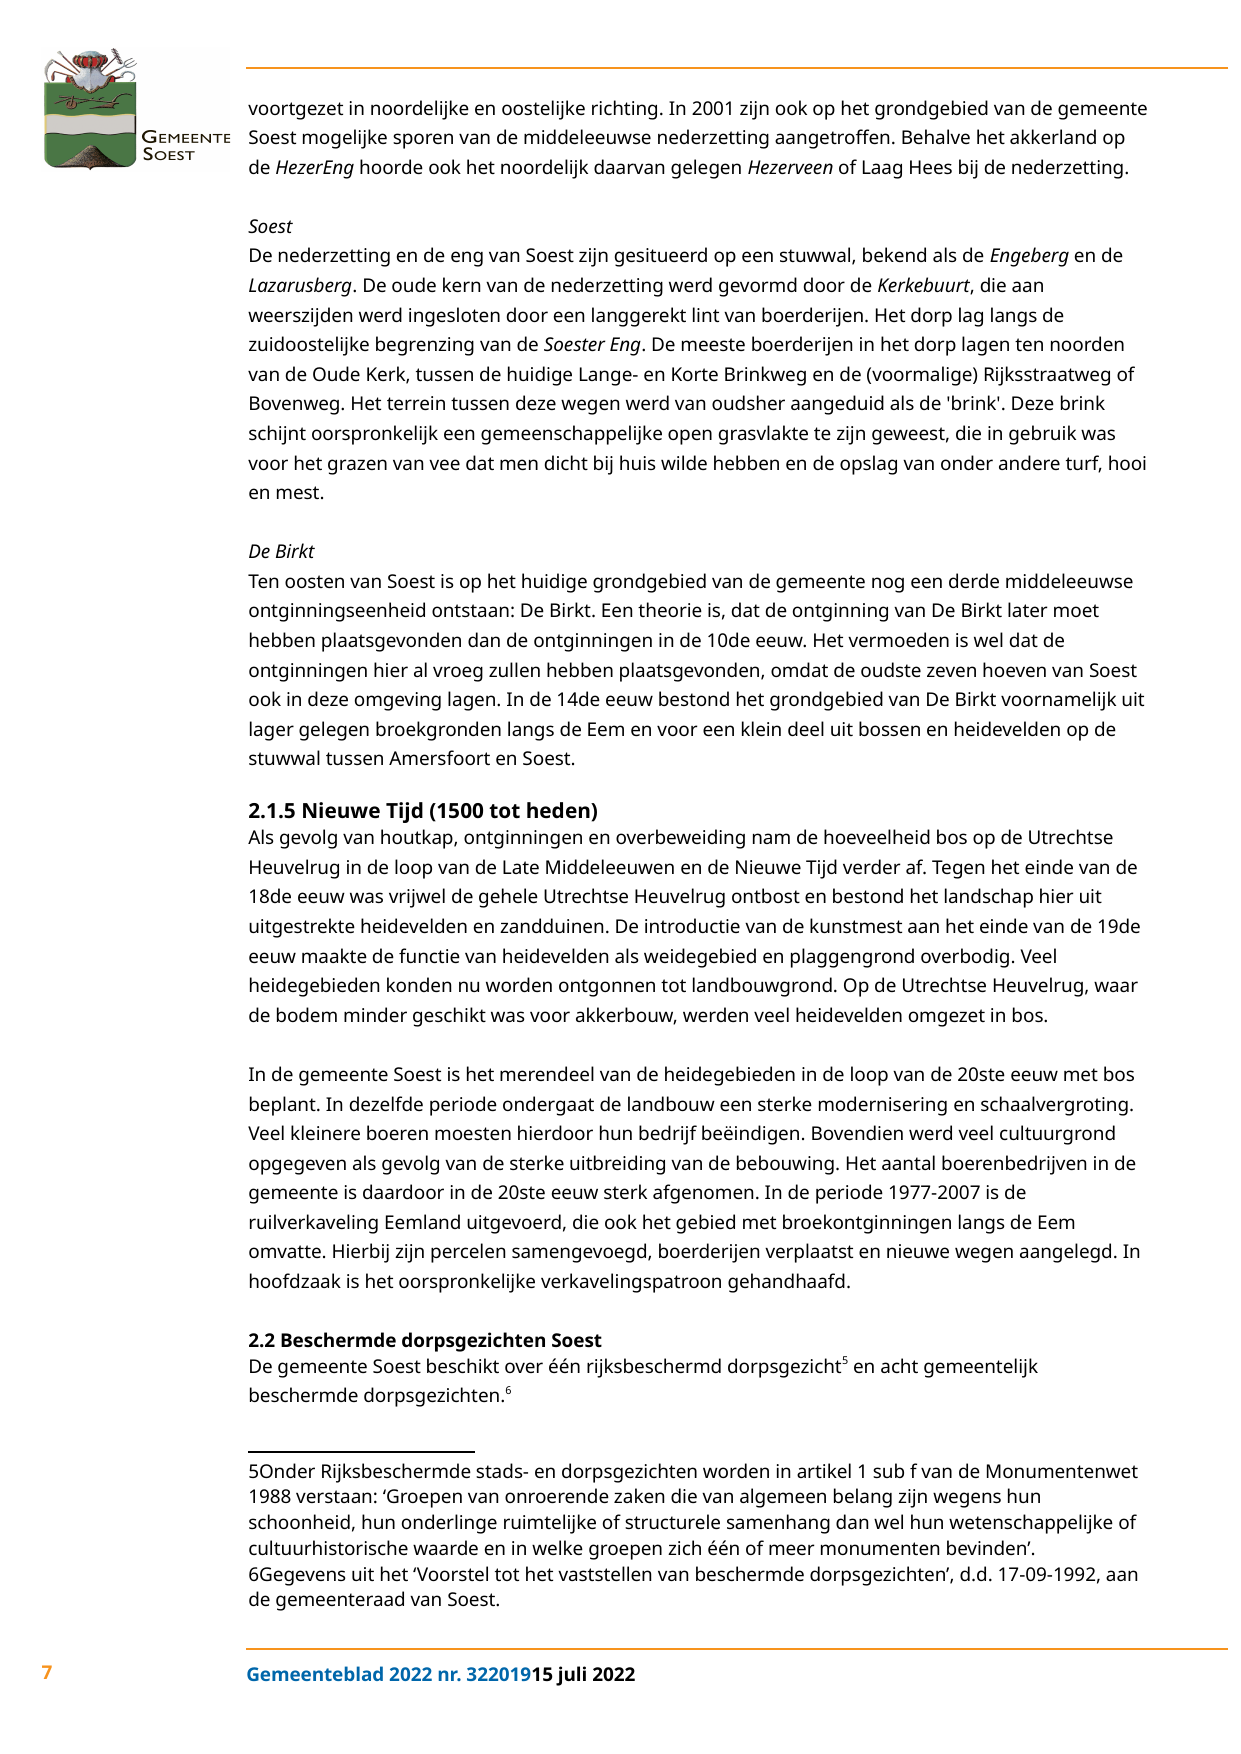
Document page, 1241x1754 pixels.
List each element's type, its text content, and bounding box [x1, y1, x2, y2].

text De nederzetting en de eng van Soest zijn gesitueerd op een stuwwal, bekend als de Engeberg en de Lazarusberg. De oude kern van de nederzetting werd gevormd door de Kerkebuurt, die aan weerszijden werd ingesloten door een langgerekt lint van boerderijen. Het dorp lag langs de zuidoostelijke begrenzing van de Soester Eng. De meeste boerderijen in het dorp lagen ten noorden van de Oude Kerk, tussen de huidige Lange- en Korte Brinkweg en de (voormalige) Rijksstraatweg of Bovenweg. Het terrein tussen deze wegen werd van oudsher aangeduid als de 'brink'. Deze brink schijnt oorspronkelijk een gemeenschappelijke open grasvlakte te zijn geweest, die in gebruik was voor het grazen van vee dat men dicht bij huis wilde hebben en de opslag van onder andere turf, hooi en mest. [248, 243, 1152, 505]
text 2.2 Beschermde dorpsgezichten Soest [248, 1327, 1152, 1353]
text De gemeente Soest beschikt over één rijksbeschermd dorpsgezicht en acht gemeentelijk beschermde dorpsgezichten. [248, 1353, 1152, 1408]
picture [41, 47, 231, 172]
text Soest [248, 213, 1152, 239]
text 2.1.5 Nieuwe Tijd (1500 tot heden) [248, 796, 1152, 824]
text De Birkt [248, 538, 1152, 564]
text Als gevolg van houtkap, ontginningen en overbeweiding nam de hoeveelheid bos op de Utrechtse Heuvelrug in de loop van de Late Middeleeuwen en de Nieuwe Tijd verder af. Tegen het einde van de 18de eeuw was vrijwel de gehele Utrechtse Heuvelrug ontbost en bestond het landschap hier uit uitgestrekte heidevelden en zandduinen. De introductie van de kunstmest aan het einde van de 19de eeuw maakte de functie van heidevelden als weidegebied en plaggengrond overbodig. Veel heidegebieden konden nu worden ontgonnen tot landbouwgrond. Op de Utrechtse Heuvelrug, waar de bodem minder geschikt was voor akkerbouw, werden veel heidevelden omgezet in bos. [248, 824, 1152, 1028]
text Gegevens uit het ‘Voorstel tot het vaststellen van beschermde dorpsgezichten’, d.d. 17-09-1992, aan de gemeenteraad van Soest. [248, 1561, 1152, 1612]
text Onder Rijksbeschermde stads- en dorpsgezichten worden in artikel 1 sub f van de Monumentenwet 1988 verstaan: ‘Groepen van onroerende zaken die van algemeen belang zijn wegens hun schoonheid, hun onderlinge ruimtelijke of structurele samenhang dan wel hun wetenschappelijke of cultuurhistorische waarde en in welke groepen zich één of meer monumenten bevinden’. [248, 1458, 1152, 1561]
text In de gemeente Soest is het merendeel van de heidegebieden in de loop van de 20ste eeuw met bos beplant. In dezelfde periode ondergaat de landbouw een sterke modernisering en schaalvergroting. Veel kleinere boeren moesten hierdoor hun bedrijf beëindigen. Bovendien werd veel cultuurgrond opgegeven als gevolg van de sterke uitbreiding van de bebouwing. Het aantal boerenbedrijven in de gemeente is daardoor in de 20ste eeuw sterk afgenomen. In de periode 1977-2007 is de ruilverkaveling Eemland uitgevoerd, die ook het gebied met broekontginningen langs de Eem omvatte. Hierbij zijn percelen samengevoegd, boerderijen verplaatst en nieuwe wegen aangelegd. In hoofdzaak is het oorspronkelijke verkavelingspatroon gehandhaafd. [248, 1061, 1152, 1294]
text voortgezet in noordelijke en oostelijke richting. In 2001 zijn ook op het grondgebied van de gemeente Soest mogelijke sporen van de middeleeuwse nederzetting aangetroffen. Behalve het akkerland op de HezerEng hoorde ook het noordelijk daarvan gelegen Hezerveen of Laag Hees bij de nederzetting. [248, 95, 1152, 180]
text Ten oosten van Soest is op het huidige grondgebied van de gemeente nog een derde middeleeuwse ontginningseenheid ontstaan: De Birkt. Een theorie is, dat de ontginning van De Birkt later moet hebben plaatsgevonden dan de ontginningen in de 10de eeuw. Het vermoeden is wel dat de ontginningen hier al vroeg zullen hebben plaatsgevonden, omdat de oudste zeven hoeven van Soest ook in deze omgeving lagen. In de 14de eeuw bestond het grondgebied van De Birkt voornamelijk uit lager gelegen broekgronden langs de Eem en voor een klein deel uit bossen en heidevelden op de stuwwal tussen Amersfoort en Soest. [248, 568, 1152, 771]
